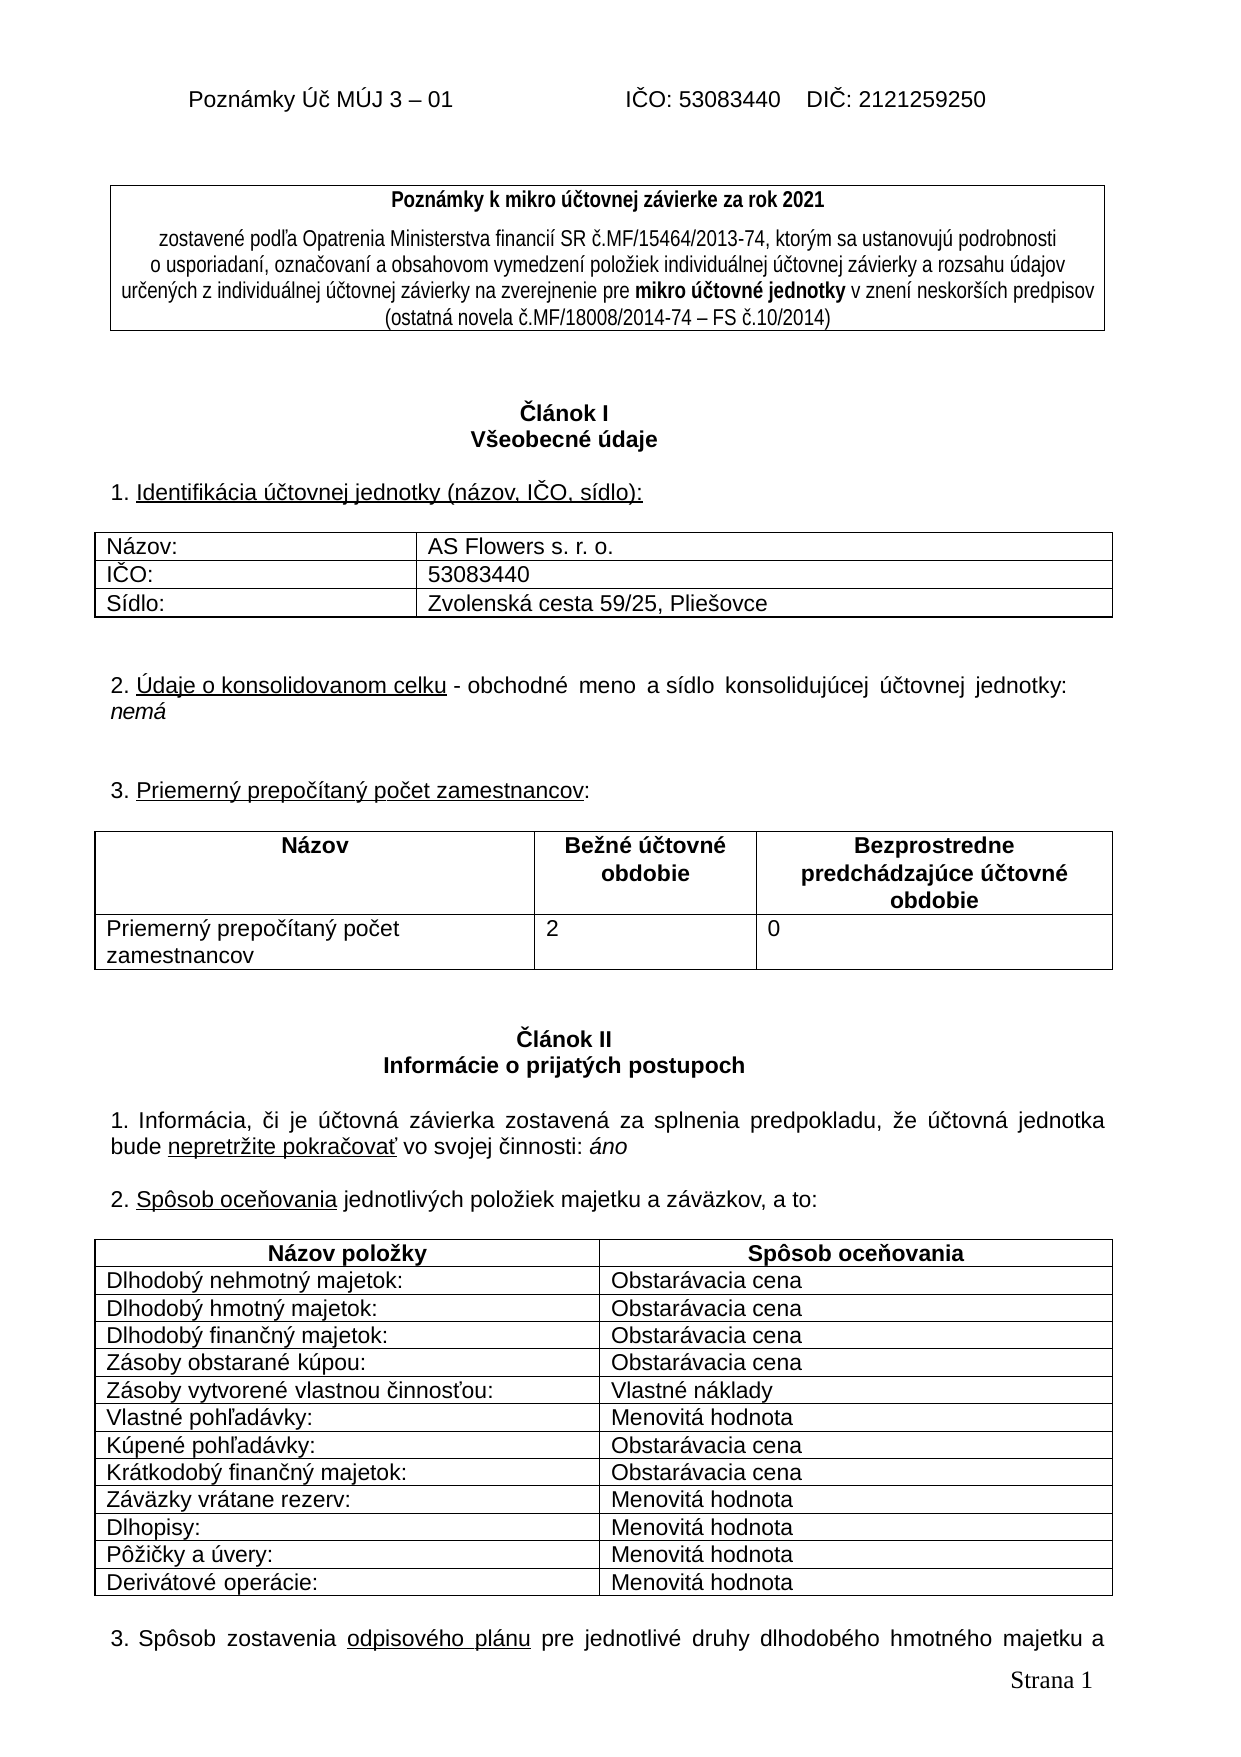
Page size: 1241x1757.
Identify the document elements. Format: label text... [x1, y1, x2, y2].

table_header Bezprostredne predchádzajúce účtovné obdobie [757, 832, 1112, 913]
table_cell Derivátové operácie: [96, 1569, 599, 1595]
table_header Názov: [96, 533, 416, 560]
table_cell Obstarávacia cena [600, 1349, 1112, 1376]
table_cell Záväzky vrátane rezerv: [96, 1486, 599, 1513]
table_cell Menovitá hodnota [600, 1514, 1112, 1540]
table_header AS Flowers s. r. o. [417, 533, 1112, 560]
table_header Názov [96, 832, 534, 913]
table_cell 53083440 [417, 561, 1112, 588]
table_cell Obstarávacia cena [600, 1322, 1112, 1348]
table_cell 0 [757, 915, 1112, 969]
text 1. Informácia, či je účtovná závierka zostavená za splnenia predpokladu, že účtovná jednotka bude nepretržite pokračovať vo svojej činnosti: áno [110, 1107, 1105, 1160]
table_cell IČO: [96, 561, 416, 588]
text 2. Spôsob oceňovania jednotlivých položiek majetku a záväzkov, a to: [110, 1186, 1105, 1212]
table_header Spôsob oceňovania [600, 1240, 1112, 1266]
table_cell Dlhodobý finančný majetok: [96, 1322, 599, 1348]
subtitle Článok I [110, 400, 1018, 426]
table_cell Vlastné pohľadávky: [96, 1404, 599, 1431]
table_cell Vlastné náklady [600, 1377, 1112, 1403]
text 2. Údaje o konsolidovanom celku - obchodné meno a sídlo konsolidujúcej účtovnej jednotky: nemá [110, 672, 1105, 724]
table_cell Kúpené pohľadávky: [96, 1432, 599, 1458]
table_cell Menovitá hodnota [600, 1569, 1112, 1595]
table_header Bežné účtovné obdobie [535, 832, 756, 913]
text Všeobecné údaje [110, 426, 1017, 453]
table_cell Obstarávacia cena [600, 1432, 1112, 1458]
table_cell Sídlo: [96, 589, 416, 616]
table_cell Obstarávacia cena [600, 1459, 1112, 1485]
table_cell Dlhopisy: [96, 1514, 599, 1540]
table_cell Menovitá hodnota [600, 1404, 1112, 1431]
table_cell Dlhodobý hmotný majetok: [96, 1295, 599, 1321]
table_cell Menovitá hodnota [600, 1486, 1112, 1513]
table_cell Zásoby vytvorené vlastnou činnosťou: [96, 1377, 599, 1403]
table_cell Zásoby obstarané kúpou: [96, 1349, 599, 1376]
text zostavené podľa Opatrenia Ministerstva financií SR č.MF/15464/2013-74, ktorým sa ustanovujú podrobnosti o usporiadaní, označovaní a obsahovom vymedzení položiek individuálnej účtovnej závierky a rozsahu údajov určených z individuálnej účtovnej závierky na zverejnenie pre mikro účtovné jednotky v znení neskorších predpisov [111, 224, 1104, 303]
text 3. Spôsob zostavenia odpisového plánu pre jednotlivé druhy dlhodobého hmotného majetku a [110, 1625, 1105, 1651]
table_cell Dlhodobý nehmotný majetok: [96, 1267, 599, 1293]
table_cell Krátkodobý finančný majetok: [96, 1459, 599, 1485]
subtitle Článok II [110, 1026, 1017, 1052]
text Informácie o prijatých postupoch [110, 1052, 1018, 1079]
text (ostatná novela č.MF/18008/2014-74 – FS č.10/2014) [111, 303, 1104, 330]
table_header Názov položky [96, 1240, 599, 1266]
table_cell 2 [535, 915, 756, 969]
table_cell Obstarávacia cena [600, 1267, 1112, 1293]
table_cell Zvolenská cesta 59/25, Pliešovce [417, 589, 1112, 616]
text 3. Priemerný prepočítaný počet zamestnancov: [110, 777, 1105, 804]
table_cell Pôžičky a úvery: [96, 1541, 599, 1567]
table_cell Menovitá hodnota [600, 1541, 1112, 1567]
table_cell Obstarávacia cena [600, 1295, 1112, 1321]
text 1. Identifikácia účtovnej jednotky (názov, IČO, sídlo): [110, 478, 1105, 505]
text Poznámky k mikro účtovnej závierke za rok 2021 [111, 186, 1104, 212]
table_cell Priemerný prepočítaný počet zamestnancov [96, 915, 534, 969]
